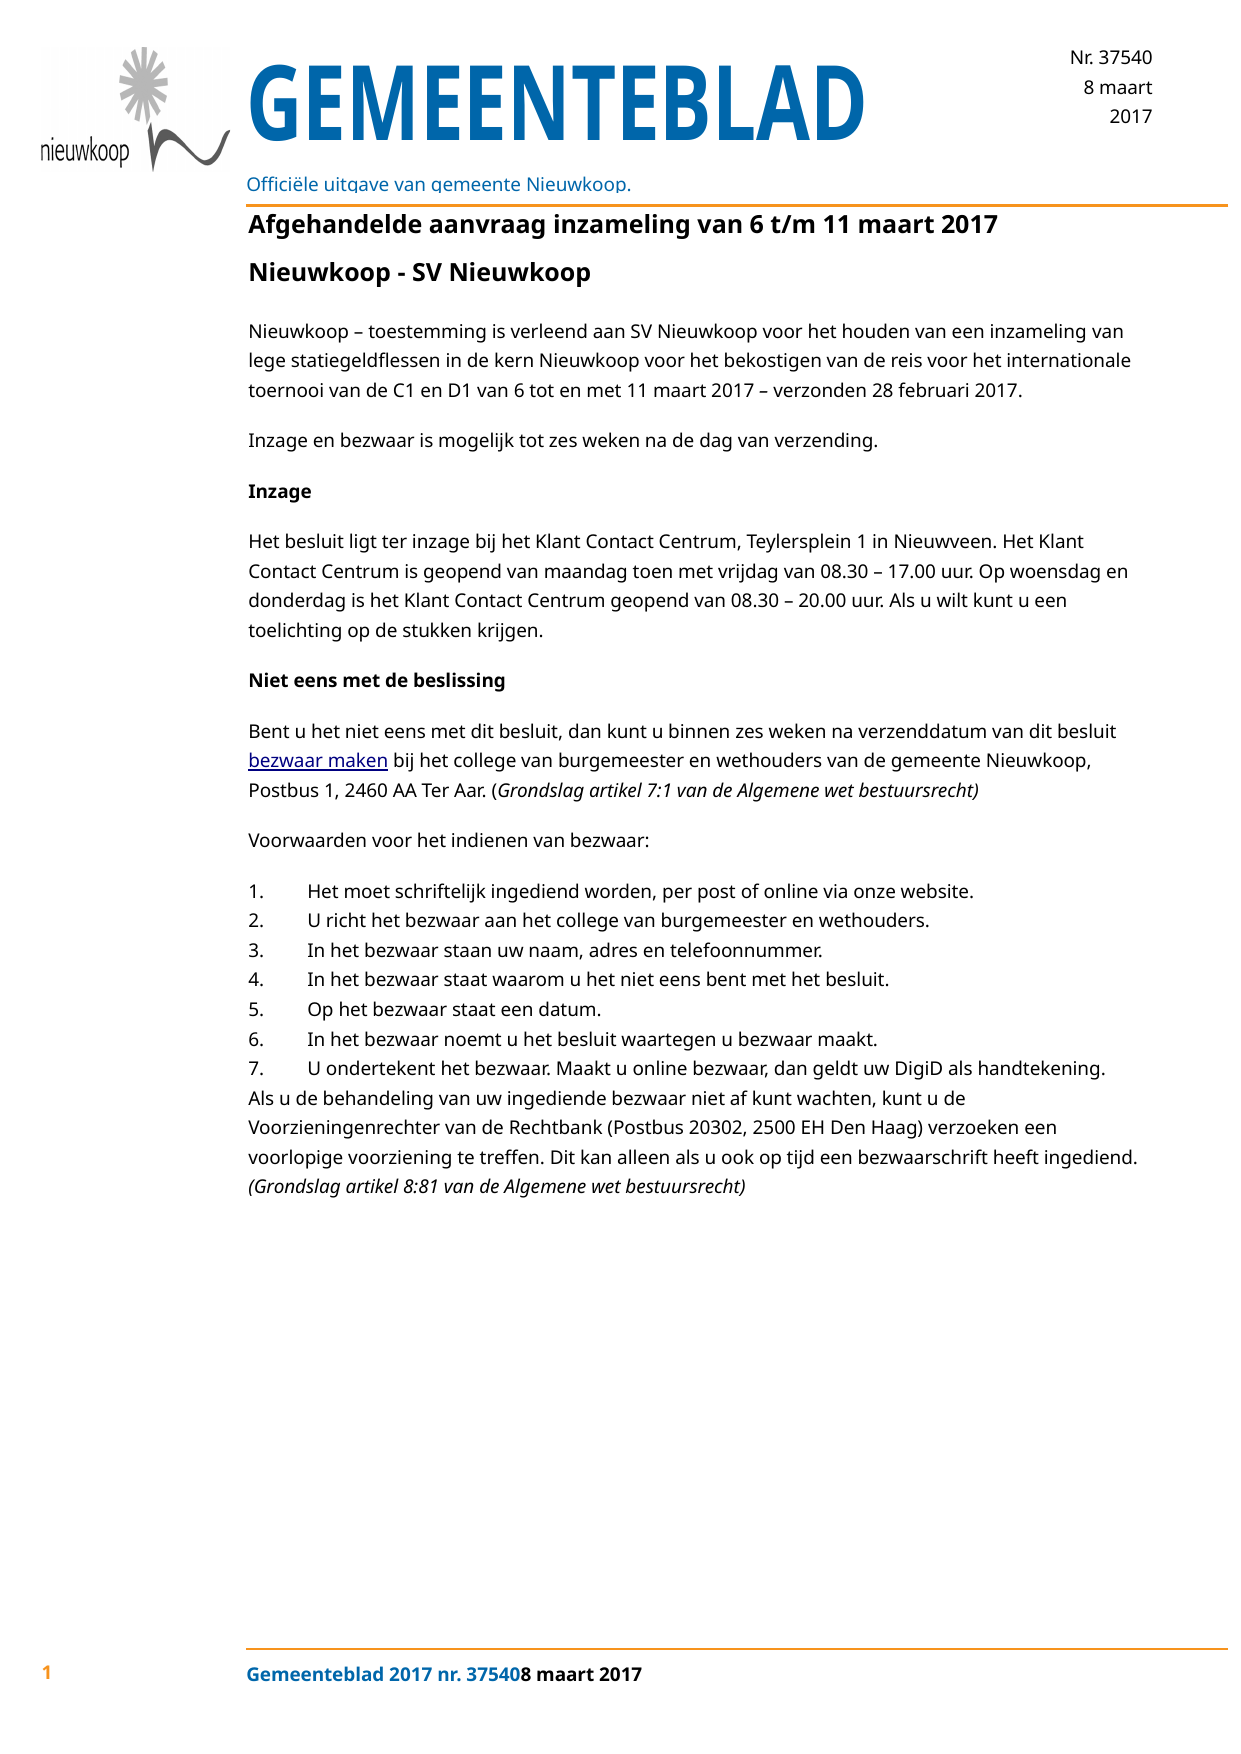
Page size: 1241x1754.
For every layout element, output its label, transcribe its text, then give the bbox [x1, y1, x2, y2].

text Voorwaarden voor het indienen van bezwaar: [248, 827, 1152, 853]
list U richt het bezwaar aan het college van burgemeester en wethouders. [248, 907, 1152, 933]
text Het besluit ligt ter inzage bij het Klant Contact Centrum, Teylersplein 1 in Nieuwveen. Het Klant Contact Centrum is geopend van maandag toen met vrijdag van 08.30 – 17.00 uur. Op woensdag en donderdag is het Klant Contact Centrum geopend van 08.30 – 20.00 uur. Als u wilt kunt u een toelichting op de stukken krijgen. [248, 528, 1152, 643]
text Niet eens met de beslissing [248, 667, 1152, 693]
list Het moet schriftelijk ingediend worden, per post of online via onze website. [248, 878, 1152, 904]
text Afgehandelde aanvraag inzameling van 6 t/m 11 maart 2017 Nieuwkoop - SV Nieuwkoop [248, 207, 1152, 288]
list In het bezwaar noemt u het besluit waartegen u bezwaar maakt. [248, 1026, 1152, 1052]
text Inzage [248, 478, 1152, 504]
list In het bezwaar staat waarom u het niet eens bent met het besluit. [248, 967, 1152, 992]
text Als u de behandeling van uw ingediende bezwaar niet af kunt wachten, kunt u de Voorzieningenrechter van de Rechtbank (Postbus 20302, 2500 EH Den Haag) verzoeken een voorlopige voorziening te treffen. Dit kan alleen als u ook op tijd een bezwaarschrift heeft ingediend. (Grondslag artikel 8:81 van de Algemene wet bestuursrecht) [248, 1085, 1152, 1199]
list In het bezwaar staan uw naam, adres en telefoonnummer. [248, 937, 1152, 963]
picture [41, 47, 231, 172]
text Bent u het niet eens met dit besluit, dan kunt u binnen zes weken na verzenddatum van dit besluit bezwaar maken bij het college van burgemeester en wethouders van de gemeente Nieuwkoop, Postbus 1, 2460 AA Ter Aar. (Grondslag artikel 7:1 van de Algemene wet bestuursrecht) [248, 718, 1152, 803]
list Op het bezwaar staat een datum. [248, 996, 1152, 1022]
text Nieuwkoop – toestemming is verleend aan SV Nieuwkoop voor het houden van een inzameling van lege statiegeldflessen in de kern Nieuwkoop voor het bekostigen van de reis voor het internationale toernooi van de C1 en D1 van 6 tot en met 11 maart 2017 – verzonden 28 februari 2017. [248, 318, 1152, 403]
text Inzage en bezwaar is mogelijk tot zes weken na de dag van verzending. [248, 427, 1152, 453]
list U ondertekent het bezwaar. Maakt u online bezwaar, dan geldt uw DigiD als handtekening. [248, 1055, 1152, 1081]
